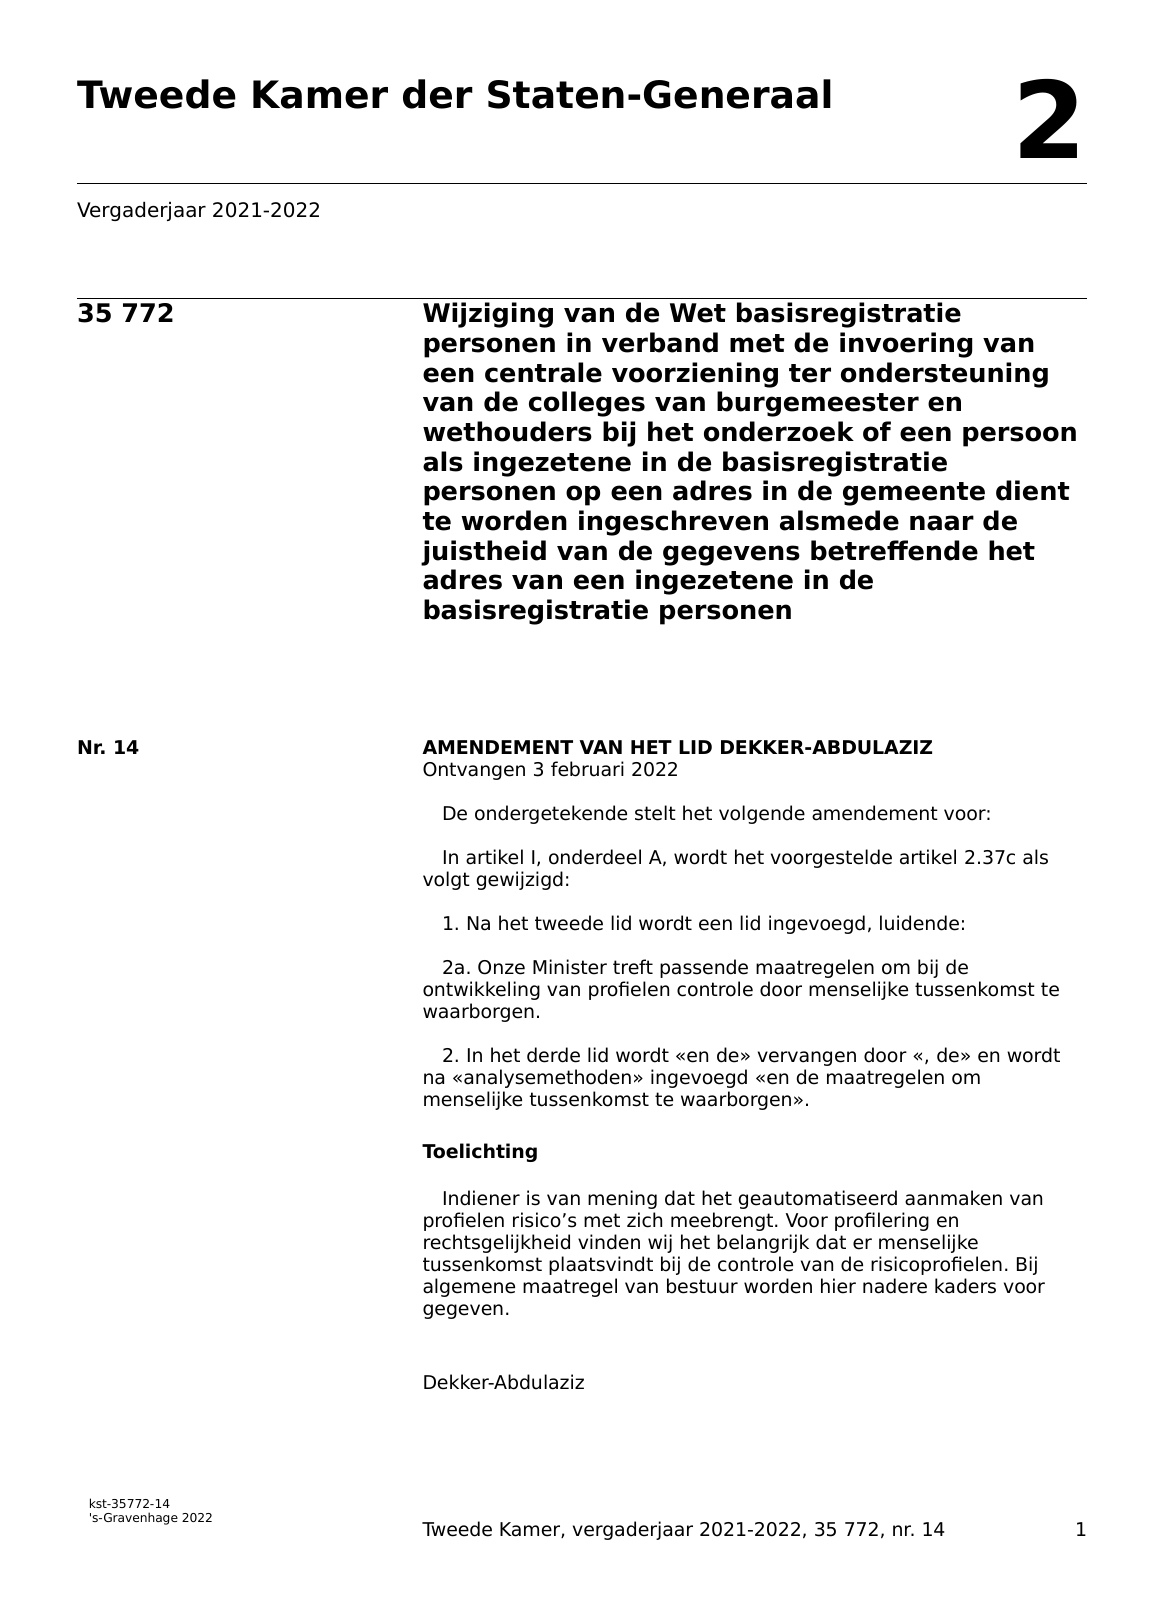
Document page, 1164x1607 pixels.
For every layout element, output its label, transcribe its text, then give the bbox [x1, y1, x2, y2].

text De ondergetekende stelt het volgende amendement voor: [422, 803, 1087, 825]
text 2. In het derde lid wordt «en de» vervangen door «, de» en wordt na «analysemethoden» ingevoegd «en de maatregelen om menselijke tussenkomst te waarborgen». [422, 1045, 1087, 1111]
text In artikel I, onderdeel A, wordt het voorgestelde artikel 2.37c als volgt gewijzigd: [422, 847, 1087, 891]
subtitle 35 772 Wijziging van de Wet basisregistratie personen in verband met de invoering van een centrale voorziening ter ondersteuning van de colleges van burgemeester en wethouders bij het onderzoek of een persoon als ingezetene in de basisregistratie personen op een adres in de gemeente dient te worden ingeschreven alsmede naar de juistheid van de gegevens betreffende het adres van een ingezetene in de basisregistratie personen [77, 299, 1087, 626]
text 2a. Onze Minister treft passende maatregelen om bij de ontwikkeling van profielen controle door menselijke tussenkomst te waarborgen. [422, 957, 1087, 1023]
text 1. Na het tweede lid wordt een lid ingevoegd, luidende: [422, 913, 1087, 935]
table_header 2 [886, 59, 1087, 183]
text Indiener is van mening dat het geautomatiseerd aanmaken van profielen risico’s met zich meebrengt. Voor profilering en rechtsgelijkheid vinden wij het belangrijk dat er menselijke tussenkomst plaatsvindt bij de controle van de risicoprofielen. Bij algemene maatregel van bestuur worden hier nadere kaders voor gegeven. [422, 1188, 1087, 1320]
subtitle Toelichting [422, 1141, 1087, 1163]
text Dekker-Abdulaziz [422, 1350, 1087, 1394]
text kst-35772-14 [88, 1497, 323, 1511]
table_cell Vergaderjaar 2021-2022 [77, 184, 1087, 298]
table_header Tweede Kamer der Staten-Generaal [77, 59, 886, 183]
subtitle Nr. 14 AMENDEMENT VAN HET LID DEKKER-ABDULAZIZ [77, 737, 1087, 758]
text Ontvangen 3 februari 2022 [422, 758, 1087, 781]
text 's-Gravenhage 2022 [88, 1511, 323, 1525]
